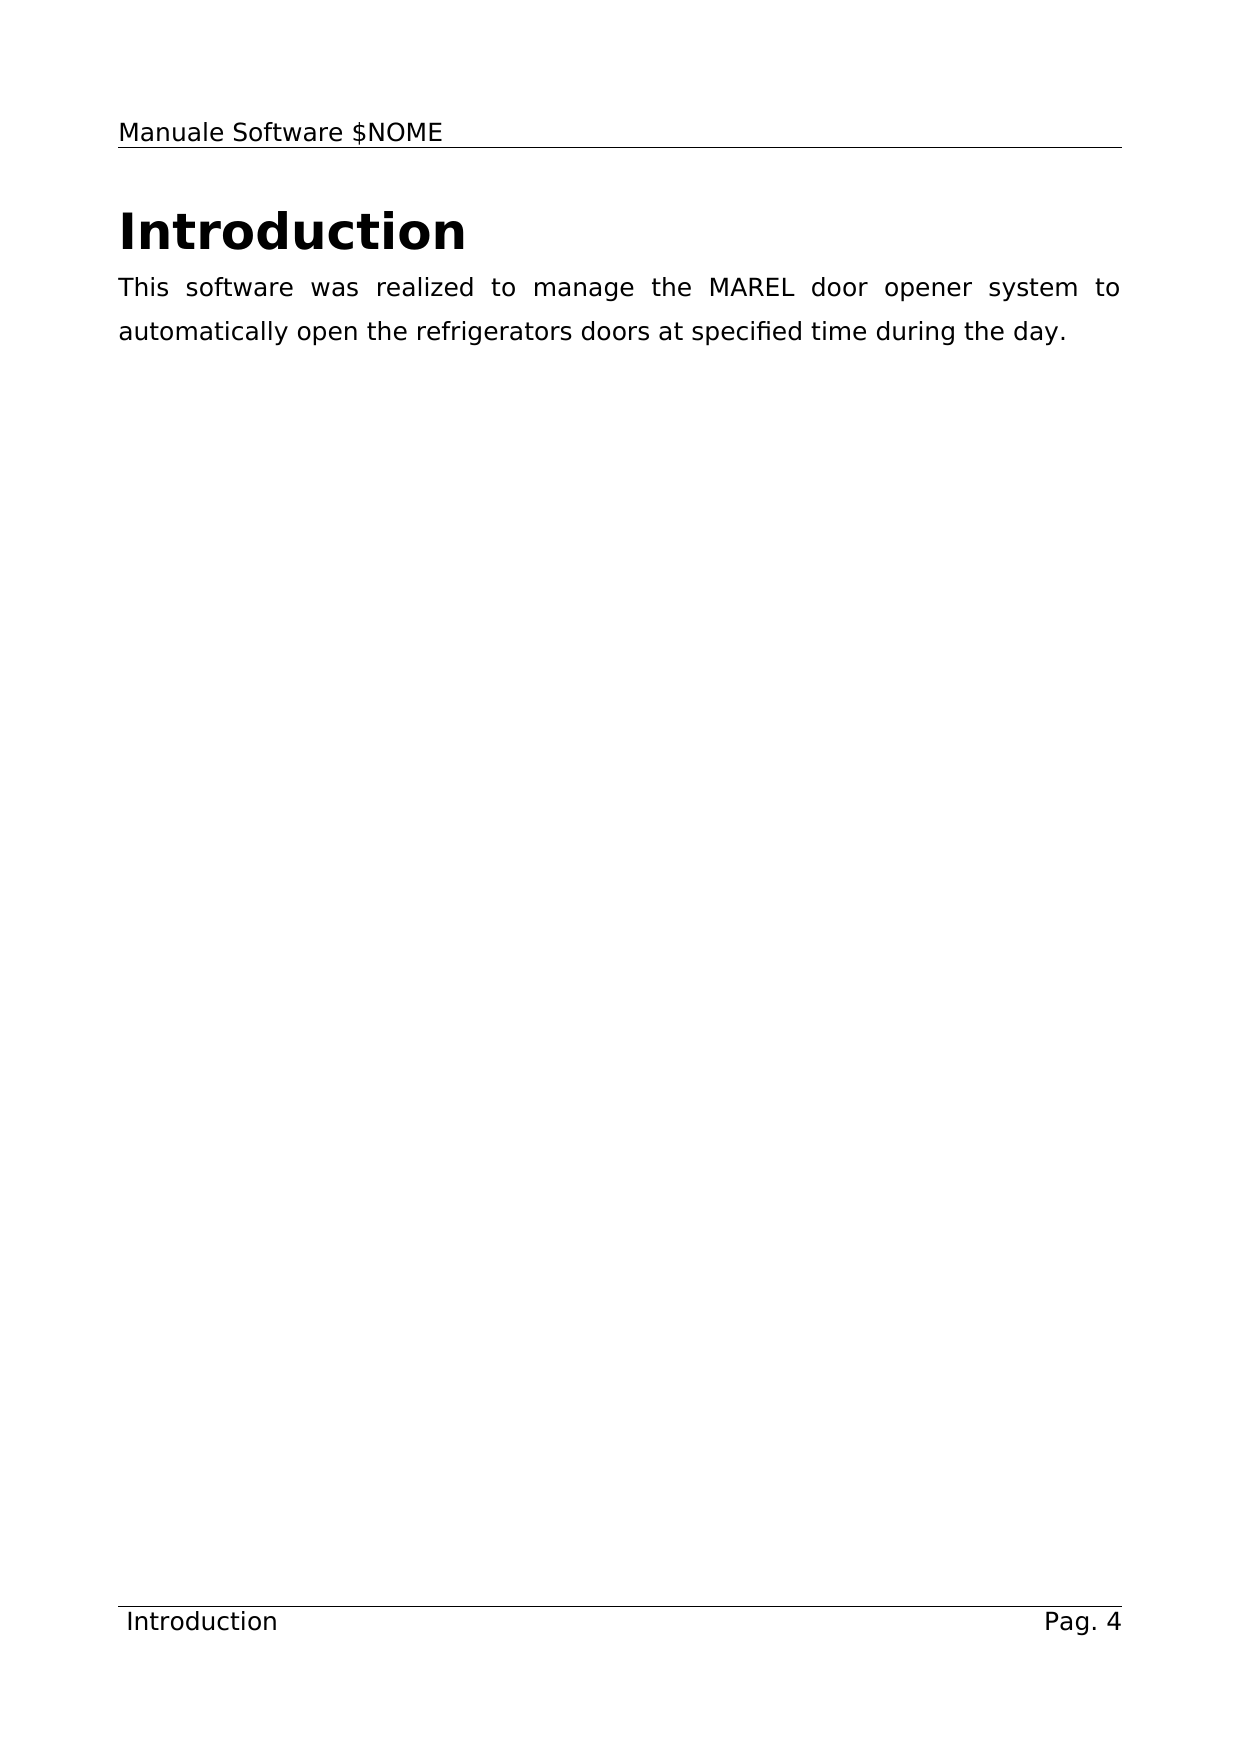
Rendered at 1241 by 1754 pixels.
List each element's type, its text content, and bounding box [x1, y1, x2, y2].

text This software was realized to manage the MAREL door opener system to automatically open the refrigerators doors at specified time during the day. [118, 273, 1122, 346]
subtitle Introduction [118, 203, 1122, 261]
